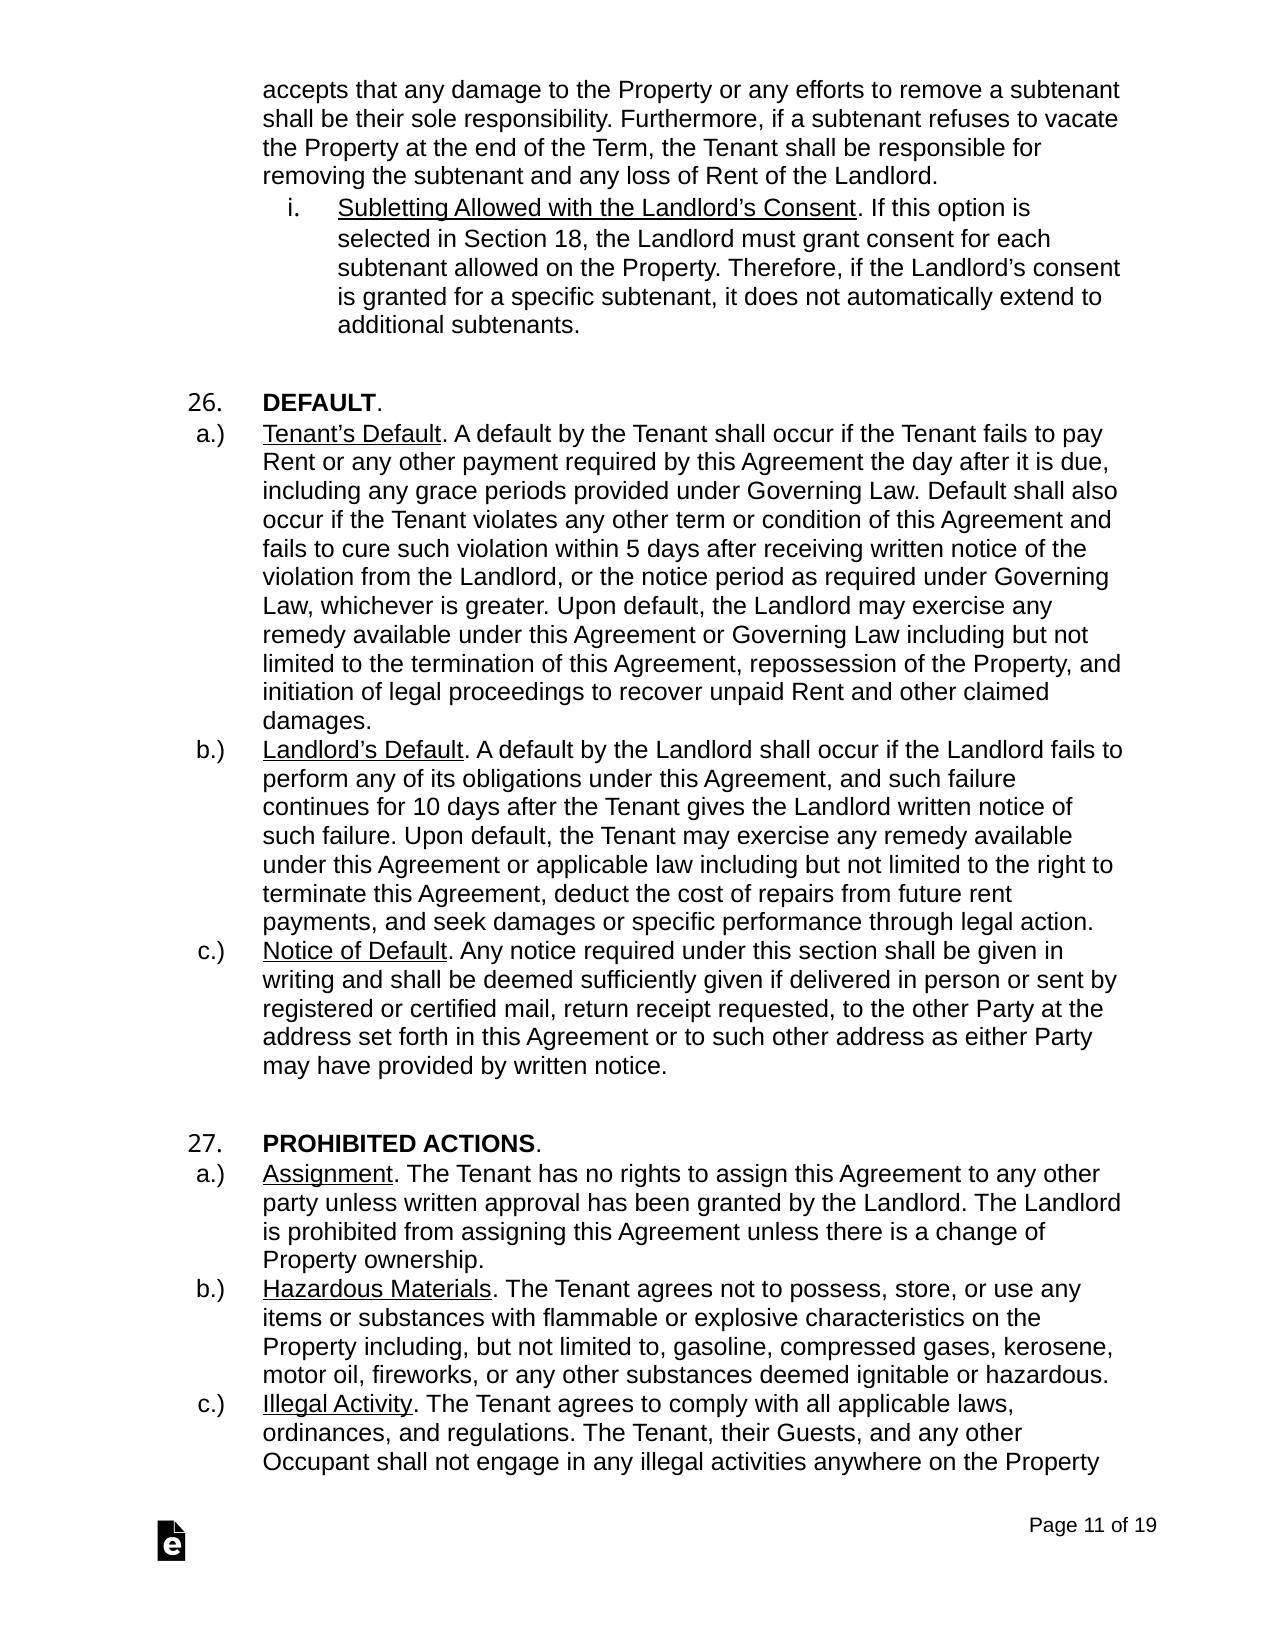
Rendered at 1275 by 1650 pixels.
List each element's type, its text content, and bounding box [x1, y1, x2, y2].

list PROHIBITED ACTIONS. [187, 1125, 1125, 1159]
list Illegal Activity. The Tenant agrees to comply with all applicable laws, ordinances, and regulations. The Tenant, their Guests, and any other Occupant shall not engage in any illegal activities anywhere on the Property [225, 1389, 1125, 1476]
list Subletting Allowed with the Landlord’s Consent. If this option is selected in Section 18, the Landlord must grant consent for each subtenant allowed on the Property. Therefore, if the Landlord’s consent is granted for a specific subtenant, it does not automatically extend to additional subtenants. [300, 190, 1125, 339]
list Assignment. The Tenant has no rights to assign this Agreement to any other party unless written approval has been granted by the Landlord. The Landlord is prohibited from assigning this Agreement unless there is a change of Property ownership. [225, 1159, 1125, 1274]
list Notice of Default. Any notice required under this section shall be given in writing and shall be deemed sufficiently given if delivered in person or sent by registered or certified mail, return receipt requested, to the other Party at the address set forth in this Agreement or to such other address as either Party may have provided by written notice. [225, 936, 1125, 1080]
list DEFAULT. [187, 384, 1125, 418]
list accepts that any damage to the Property or any efforts to remove a subtenant shall be their sole responsibility. Furthermore, if a subtenant refuses to vacate the Property at the end of the Term, the Tenant shall be responsible for removing the subtenant and any loss of Rent of the Landlord. [225, 75, 1125, 190]
list Landlord’s Default. A default by the Landlord shall occur if the Landlord fails to perform any of its obligations under this Agreement, and such failure continues for 10 days after the Tenant gives the Landlord written notice of such failure. Upon default, the Tenant may exercise any remedy available under this Agreement or applicable law including but not limited to the right to terminate this Agreement, deduct the cost of repairs from future rent payments, and seek damages or specific performance through legal action. [225, 735, 1125, 936]
list Tenant’s Default. A default by the Tenant shall occur if the Tenant fails to pay Rent or any other payment required by this Agreement the day after it is due, including any grace periods provided under Governing Law. Default shall also occur if the Tenant violates any other term or condition of this Agreement and fails to cure such violation within 5 days after receiving written notice of the violation from the Landlord, or the notice period as required under Governing Law, whichever is greater. Upon default, the Landlord may exercise any remedy available under this Agreement or Governing Law including but not limited to the termination of this Agreement, repossession of the Property, and initiation of legal proceedings to recover unpaid Rent and other claimed damages. [225, 418, 1125, 735]
list Hazardous Materials. The Tenant agrees not to possess, store, or use any items or substances with flammable or explosive characteristics on the Property including, but not limited to, gasoline, compressed gases, kerosene, motor oil, fireworks, or any other substances deemed ignitable or hazardous. [225, 1274, 1125, 1389]
